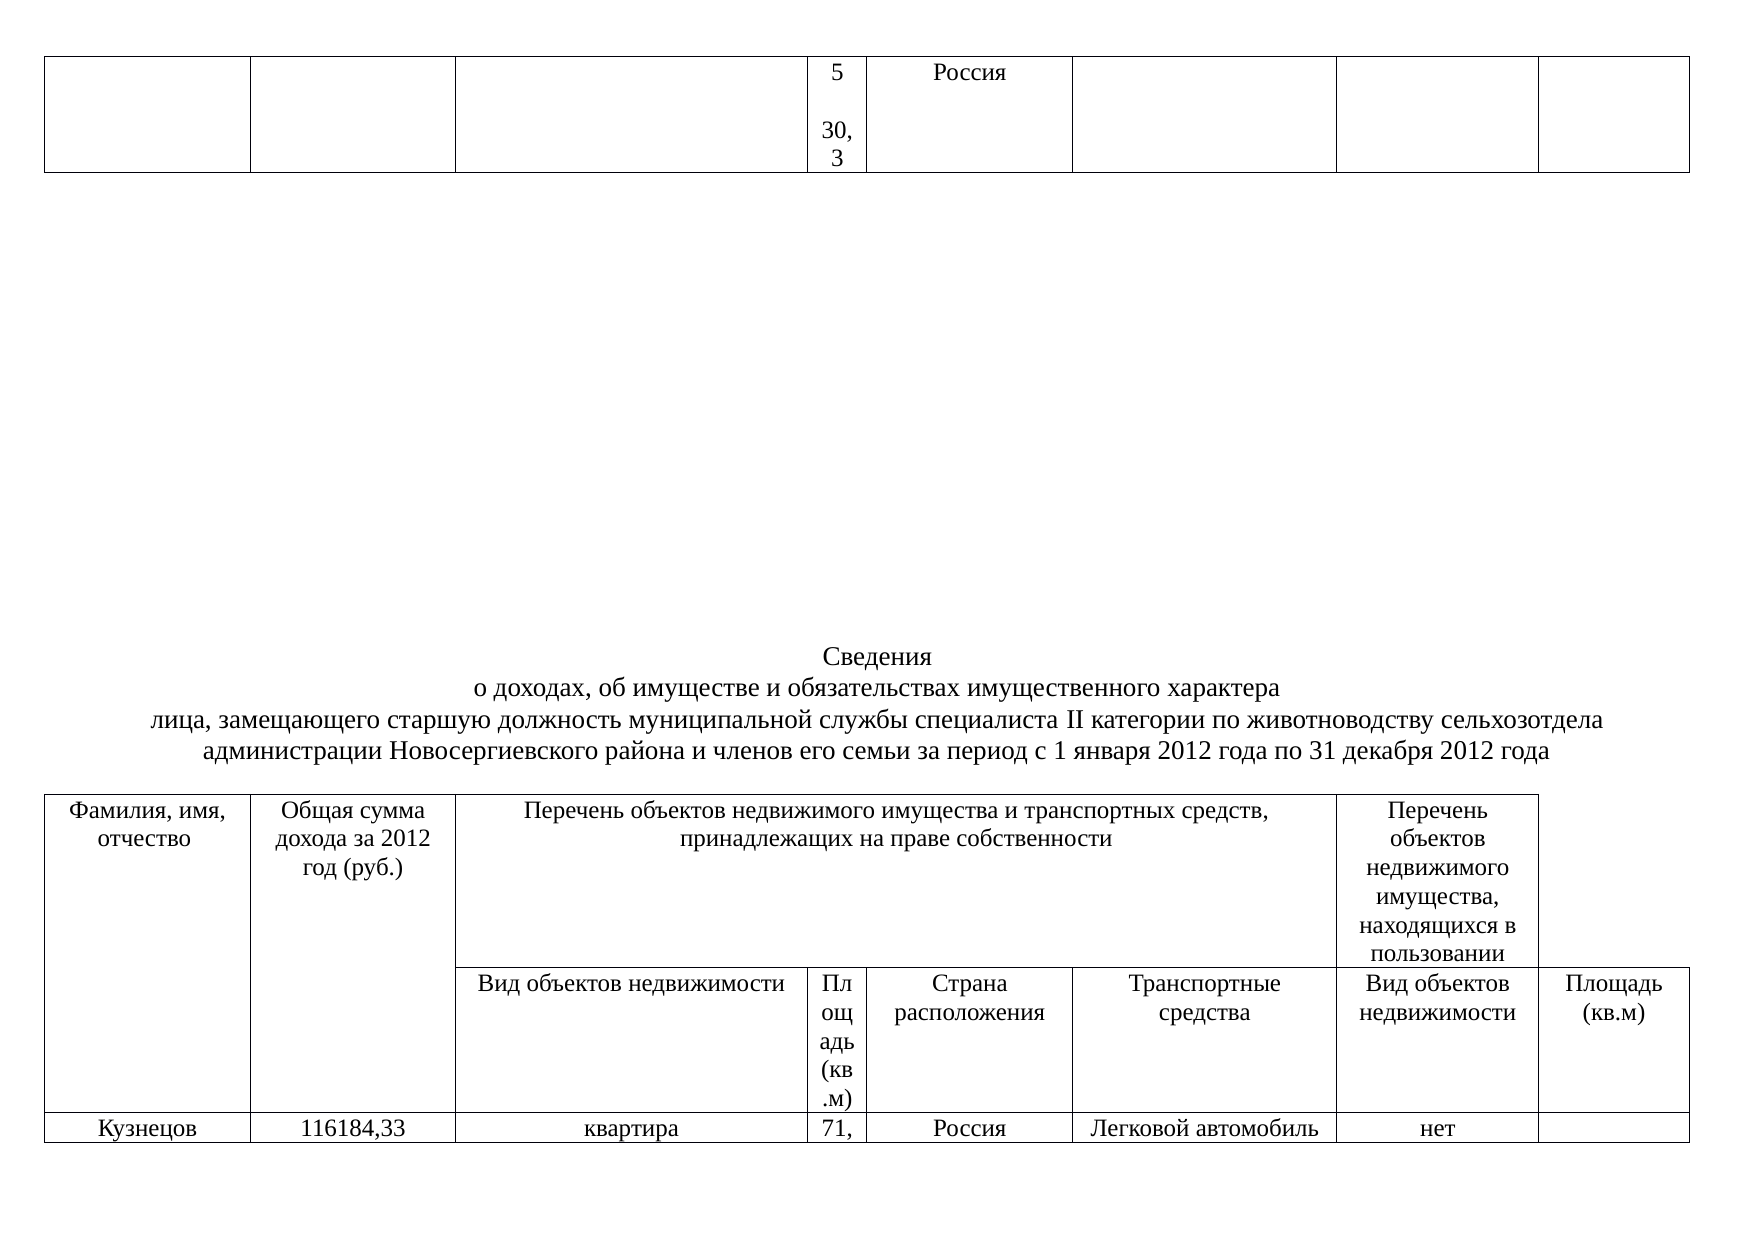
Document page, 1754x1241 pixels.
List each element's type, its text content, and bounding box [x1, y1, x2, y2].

table_cell [1539, 57, 1689, 172]
table_cell 116184,33 [251, 1113, 455, 1142]
table_cell Россия [867, 57, 1072, 172]
table_cell квартира [456, 1113, 807, 1142]
table_header Фамилия, имя, отчество [45, 795, 250, 1112]
table_cell Площадь (кв.м) [808, 968, 866, 1112]
table_cell Площадь (кв.м) [1539, 968, 1689, 1112]
table_cell 5 30,3 [808, 57, 866, 172]
table_cell Транспортные средства [1073, 968, 1336, 1112]
table_cell нет [1337, 1113, 1538, 1142]
table_header Перечень объектов недвижимого имущества, находящихся в пользовании [1337, 795, 1538, 967]
table_header Общая сумма дохода за 2012 год (руб.) [251, 795, 455, 1112]
table_cell [1539, 1113, 1689, 1142]
table_cell Вид объектов недвижимости [1337, 968, 1538, 1112]
table_cell [1073, 57, 1336, 172]
table_cell [456, 57, 807, 172]
table_cell Страна расположения [867, 968, 1072, 1112]
table_cell Кузнецов [45, 1113, 250, 1142]
table_cell Вид объектов недвижимости [456, 968, 807, 1112]
table_cell [251, 57, 455, 172]
table_cell 71, [808, 1113, 866, 1142]
table_cell Россия [867, 1113, 1072, 1142]
text лица, замещающего старшую должность муниципальной службы специалиста II категории по животноводству сельхозотдела администрации Новосергиевского района и членов его семьи за период с 1 января 2012 года по 31 декабря 2012 года [118, 703, 1636, 765]
text о доходах, об имуществе и обязательствах имущественного характера [118, 672, 1636, 703]
table_header Перечень объектов недвижимого имущества и транспортных средств, принадлежащих на праве собственности [456, 795, 1336, 967]
table_cell [45, 57, 250, 172]
table_cell [1337, 57, 1538, 172]
text Сведения [118, 640, 1636, 672]
table_cell Легковой автомобиль [1073, 1113, 1336, 1142]
